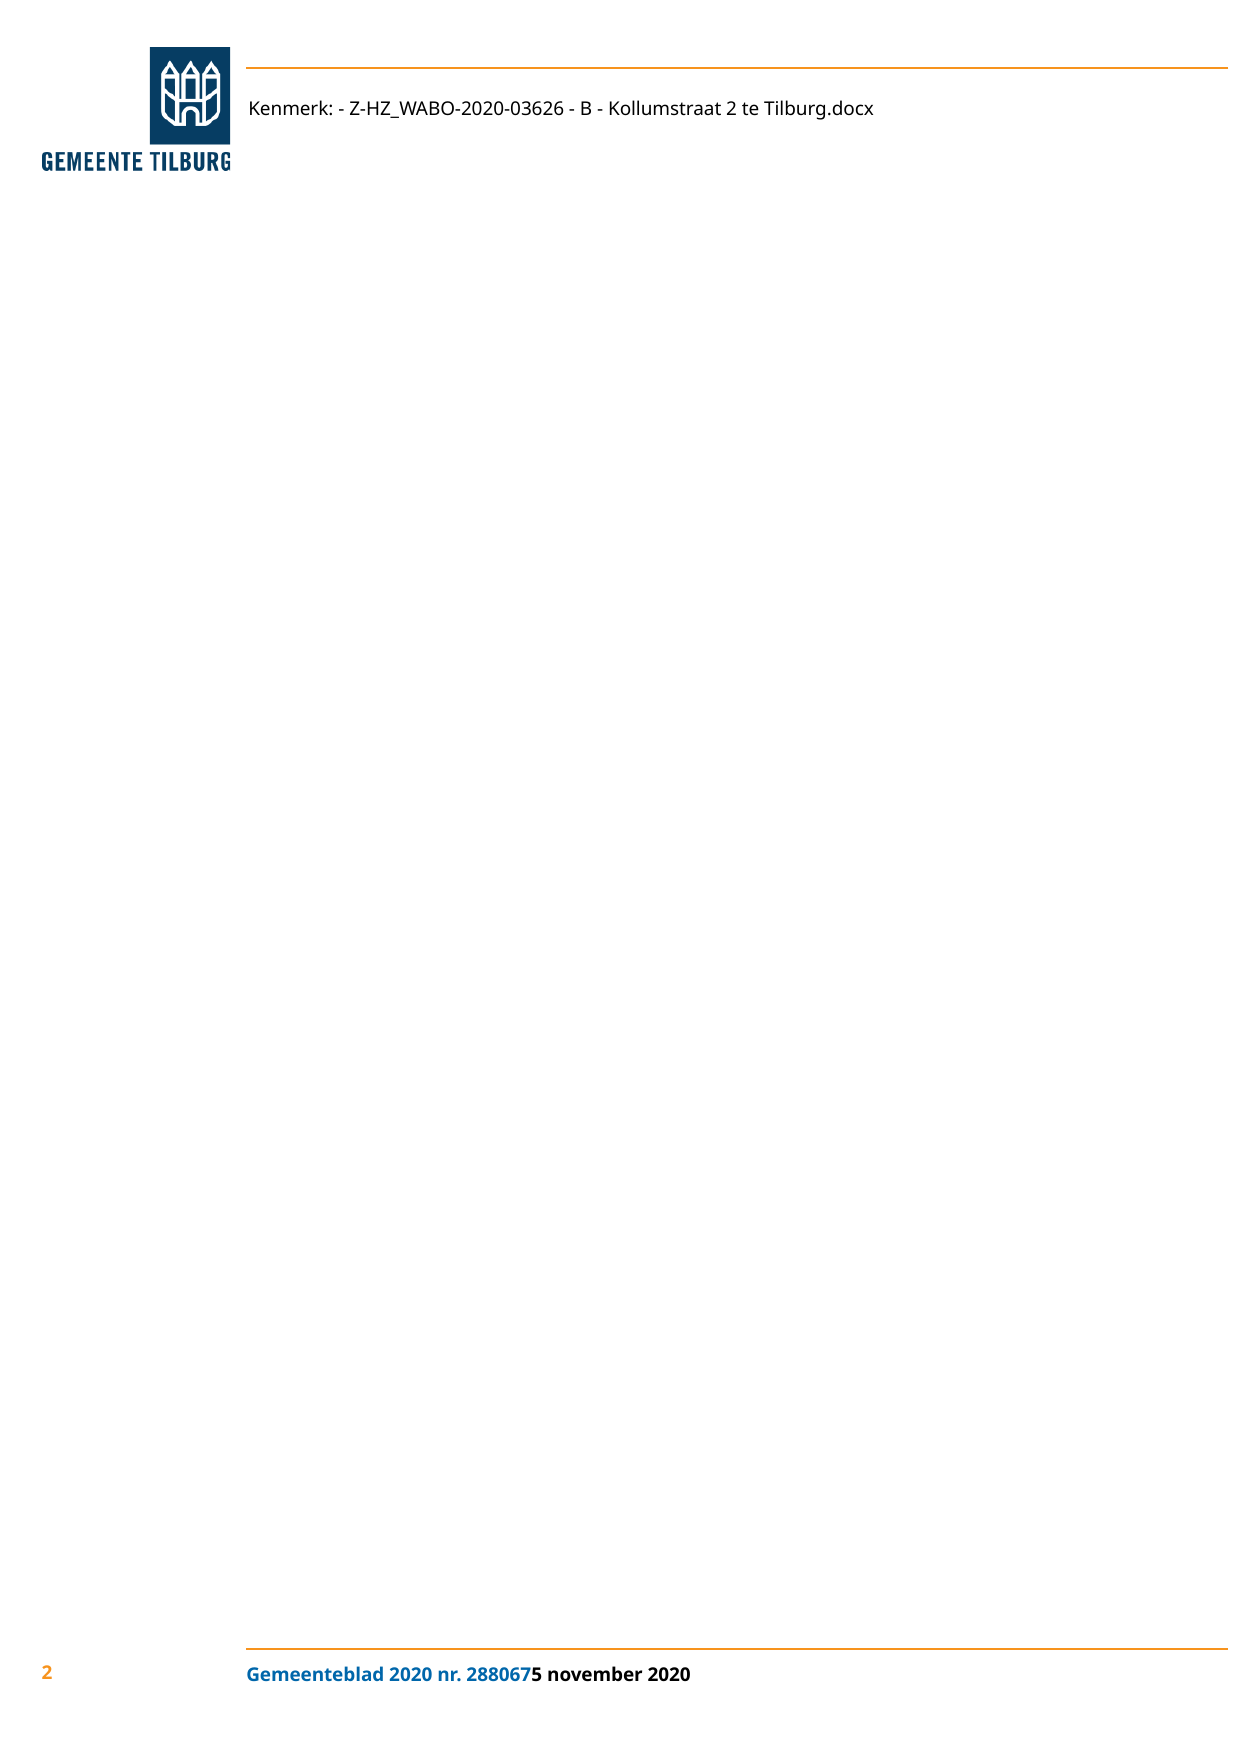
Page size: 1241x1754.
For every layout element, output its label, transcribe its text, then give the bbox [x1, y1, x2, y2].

text Kenmerk: - Z-HZ_WABO-2020-03626 - B - Kollumstraat 2 te Tilburg.docx [248, 95, 1152, 121]
picture [41, 47, 231, 172]
